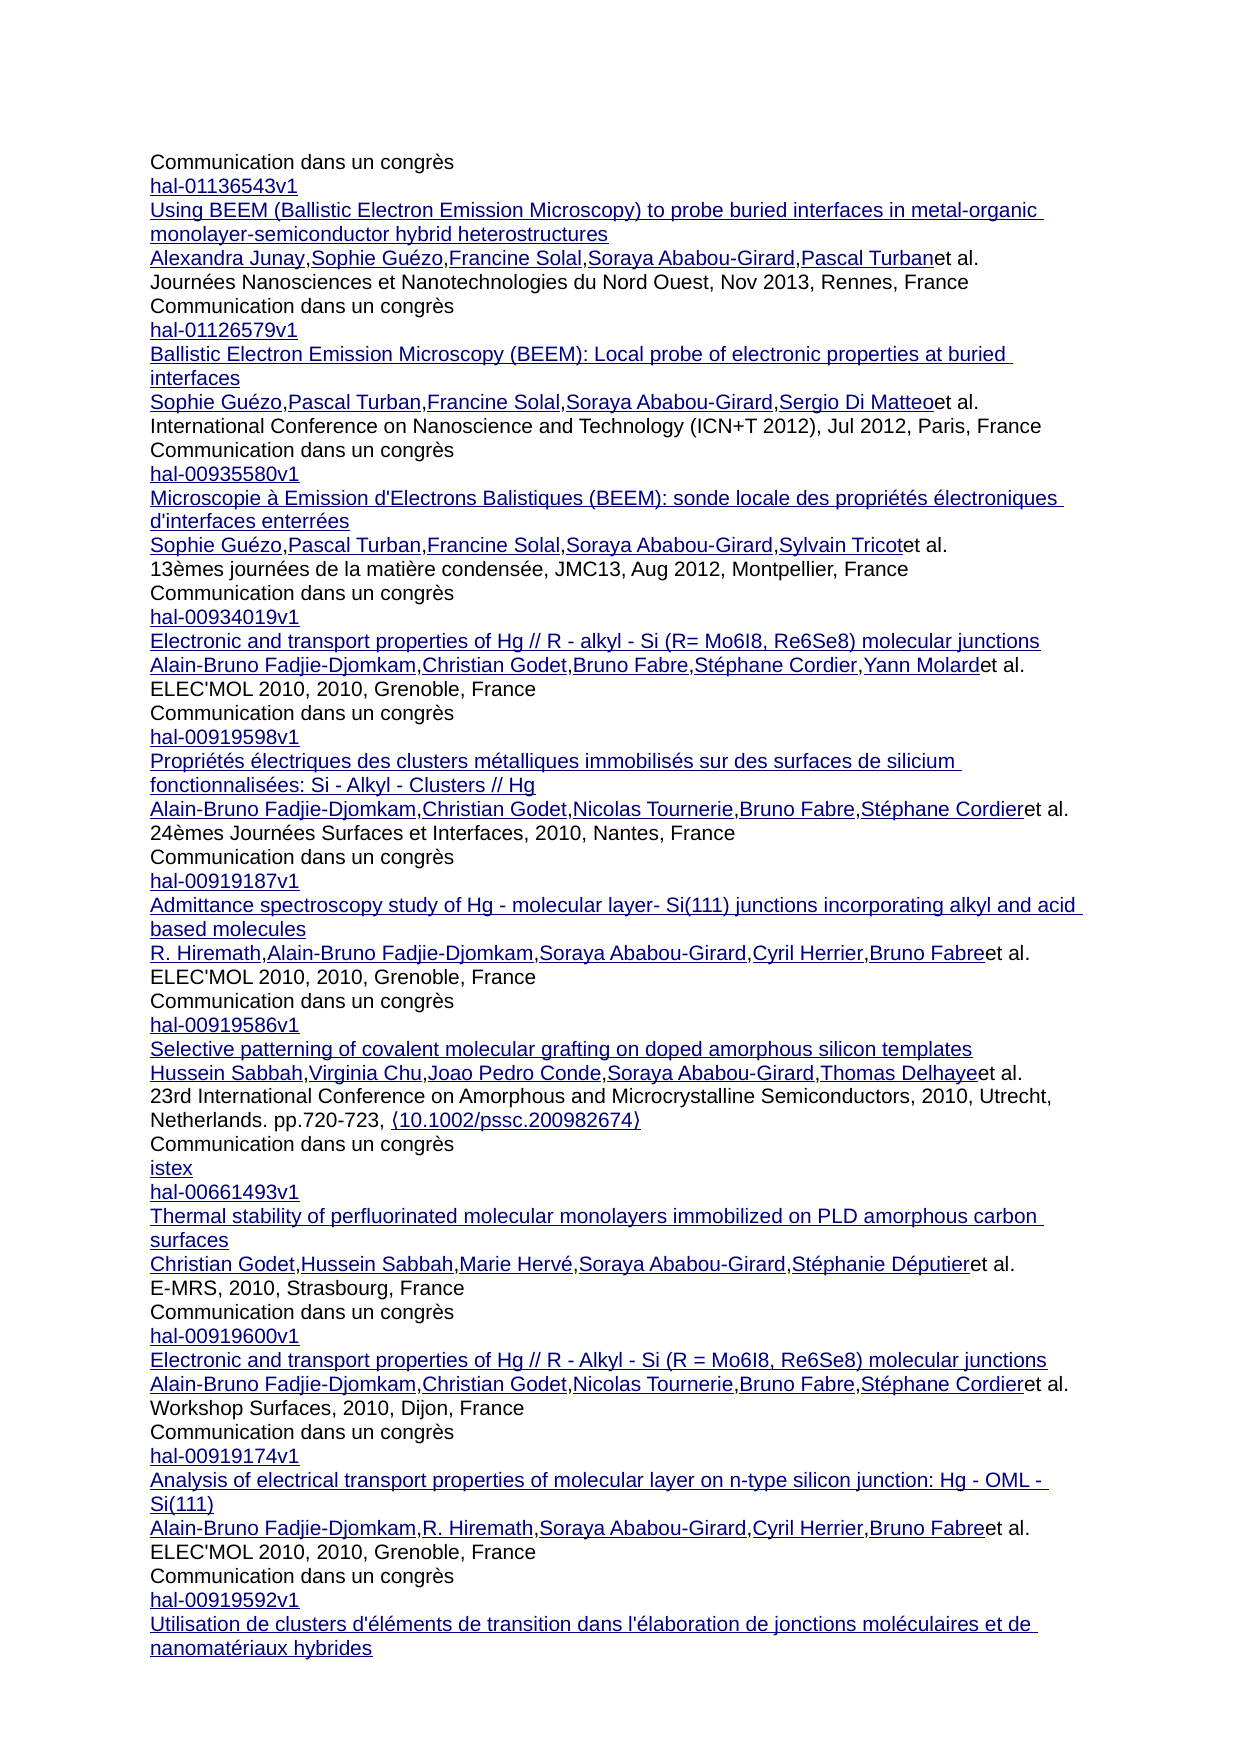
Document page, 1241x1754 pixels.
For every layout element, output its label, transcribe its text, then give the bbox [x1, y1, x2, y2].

table_cell Propriétés électriques des clusters métalliques immobilisés sur des surfaces de silicium fonctionnalisées: Si - Alkyl - Clusters // Hg Alain-Bruno Fadjie-Djomkam,Christian Godet,Nicolas Tournerie,Bruno Fabre,Stéphane Cordieret al. 24èmes Journées Surfaces et Interfaces, 2010, Nantes, France Communication dans un congrès hal-00919187v1 [150, 749, 1090, 893]
table_cell Electronic and transport properties of Hg // R - alkyl - Si (R= Mo6I8, Re6Se8) molecular junctions Alain-Bruno Fadjie-Djomkam,Christian Godet,Bruno Fabre,Stéphane Cordier,Yann Molardet al. ELEC'MOL 2010, 2010, Grenoble, France Communication dans un congrès hal-00919598v1 [150, 629, 1090, 749]
table_cell Selective patterning of covalent molecular grafting on doped amorphous silicon templates Hussein Sabbah,Virginia Chu,Joao Pedro Conde,Soraya Ababou-Girard,Thomas Delhayeet al. 23rd International Conference on Amorphous and Microcrystalline Semiconductors, 2010, Utrecht, Netherlands. pp.720-723, ⟨10.1002/pssc.200982674⟩ Communication dans un congrès istex hal-00661493v1 [150, 1036, 1090, 1204]
table_cell Communication dans un congrès hal-01136543v1 [150, 150, 1090, 198]
table_cell Ballistic Electron Emission Microscopy (BEEM): Local probe of electronic properties at buried interfaces Sophie Guézo,Pascal Turban,Francine Solal,Soraya Ababou-Girard,Sergio Di Matteoet al. International Conference on Nanoscience and Technology (ICN+T 2012), Jul 2012, Paris, France Communication dans un congrès hal-00935580v1 [150, 342, 1090, 485]
table_cell Thermal stability of perfluorinated molecular monolayers immobilized on PLD amorphous carbon surfaces Christian Godet,Hussein Sabbah,Marie Hervé,Soraya Ababou-Girard,Stéphanie Députieret al. E-MRS, 2010, Strasbourg, France Communication dans un congrès hal-00919600v1 [150, 1204, 1090, 1348]
table_cell Microscopie à Emission d'Electrons Balistiques (BEEM): sonde locale des propriétés électroniques d'interfaces enterrées Sophie Guézo,Pascal Turban,Francine Solal,Soraya Ababou-Girard,Sylvain Tricotet al. 13èmes journées de la matière condensée, JMC13, Aug 2012, Montpellier, France Communication dans un congrès hal-00934019v1 [150, 485, 1090, 629]
table_cell Using BEEM (Ballistic Electron Emission Microscopy) to probe buried interfaces in metal-organic monolayer-semiconductor hybrid heterostructures Alexandra Junay,Sophie Guézo,Francine Solal,Soraya Ababou-Girard,Pascal Turbanet al. Journées Nanosciences et Nanotechnologies du Nord Ouest, Nov 2013, Rennes, France Communication dans un congrès hal-01126579v1 [150, 198, 1090, 342]
table_cell Admittance spectroscopy study of Hg - molecular layer- Si(111) junctions incorporating alkyl and acid based molecules R. Hiremath,Alain-Bruno Fadjie-Djomkam,Soraya Ababou-Girard,Cyril Herrier,Bruno Fabreet al. ELEC'MOL 2010, 2010, Grenoble, France Communication dans un congrès hal-00919586v1 [150, 893, 1090, 1036]
table_cell Electronic and transport properties of Hg // R - Alkyl - Si (R = Mo6I8, Re6Se8) molecular junctions Alain-Bruno Fadjie-Djomkam,Christian Godet,Nicolas Tournerie,Bruno Fabre,Stéphane Cordieret al. Workshop Surfaces, 2010, Dijon, France Communication dans un congrès hal-00919174v1 [150, 1348, 1090, 1468]
table_cell Analysis of electrical transport properties of molecular layer on n-type silicon junction: Hg - OML - Si(111) Alain-Bruno Fadjie-Djomkam,R. Hiremath,Soraya Ababou-Girard,Cyril Herrier,Bruno Fabreet al. ELEC'MOL 2010, 2010, Grenoble, France Communication dans un congrès hal-00919592v1 [150, 1468, 1090, 1611]
table_cell Utilisation de clusters d'éléments de transition dans l'élaboration de jonctions moléculaires et de nanomatériaux hybrides [150, 1611, 1090, 1659]
